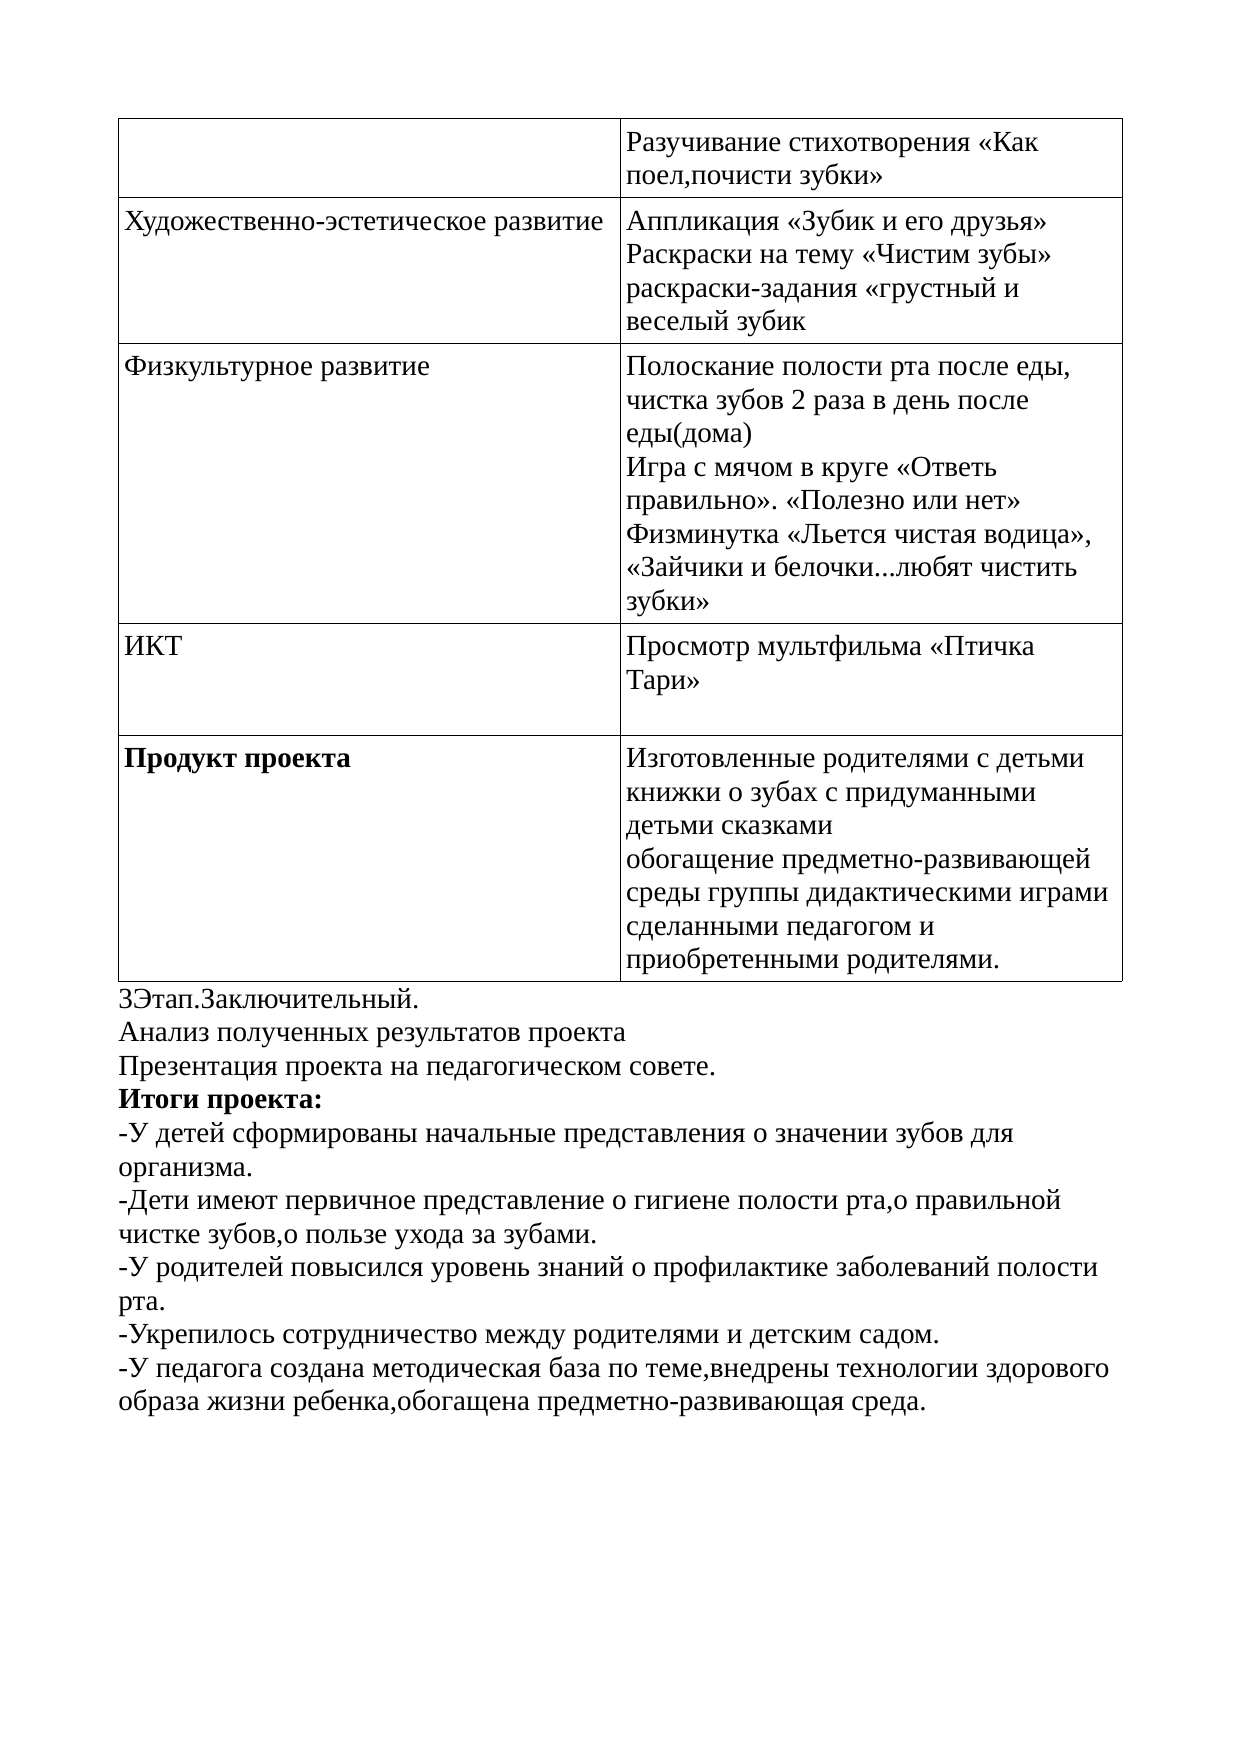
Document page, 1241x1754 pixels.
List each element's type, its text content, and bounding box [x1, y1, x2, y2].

text Анализ полученных результатов проекта [118, 1014, 1122, 1048]
text -У детей сформированы начальные представления о значении зубов для организма. [118, 1115, 1122, 1182]
table_cell Художественно-эстетическое развитие [119, 198, 620, 342]
text Презентация проекта на педагогическом совете. [118, 1048, 1122, 1082]
table_cell Просмотр мультфильма «Птичка Тари» [621, 624, 1122, 734]
table_cell ИКТ [119, 624, 620, 734]
text 3Этап.Заключительный. [118, 982, 1122, 1014]
text -Дети имеют первичное представление о гигиене полости рта,о правильной чистке зубов,о пользе ухода за зубами. [118, 1182, 1122, 1249]
table_cell Полоскание полости рта после еды, чистка зубов 2 раза в день после еды(дома) Игра с мячом в круге «Ответь правильно». «Полезно или нет» Физминутка «Льется чистая водица», «Зайчики и белочки...любят чистить зубки» [621, 344, 1122, 622]
table_cell Физкультурное развитие [119, 344, 620, 622]
text Итоги проекта: [118, 1082, 1122, 1115]
table_cell Продукт проекта [119, 736, 620, 981]
text -У родителей повысился уровень знаний о профилактике заболеваний полости рта. [118, 1249, 1122, 1316]
table_cell Разучивание стихотворения «Как поел,почисти зубки» [621, 119, 1122, 197]
text -У педагога создана методическая база по теме,внедрены технологии здорового образа жизни ребенка,обогащена предметно-развивающая среда. [118, 1350, 1122, 1417]
table_cell [119, 119, 620, 197]
table_cell Аппликация «Зубик и его друзья» Раскраски на тему «Чистим зубы» раскраски-задания «грустный и веселый зубик [621, 198, 1122, 342]
text -Укрепилось сотрудничество между родителями и детским садом. [118, 1316, 1122, 1350]
table_cell Изготовленные родителями с детьми книжки о зубах с придуманными детьми сказками обогащение предметно-развивающей среды группы дидактическими играми сделанными педагогом и приобретенными родителями. [621, 736, 1122, 981]
